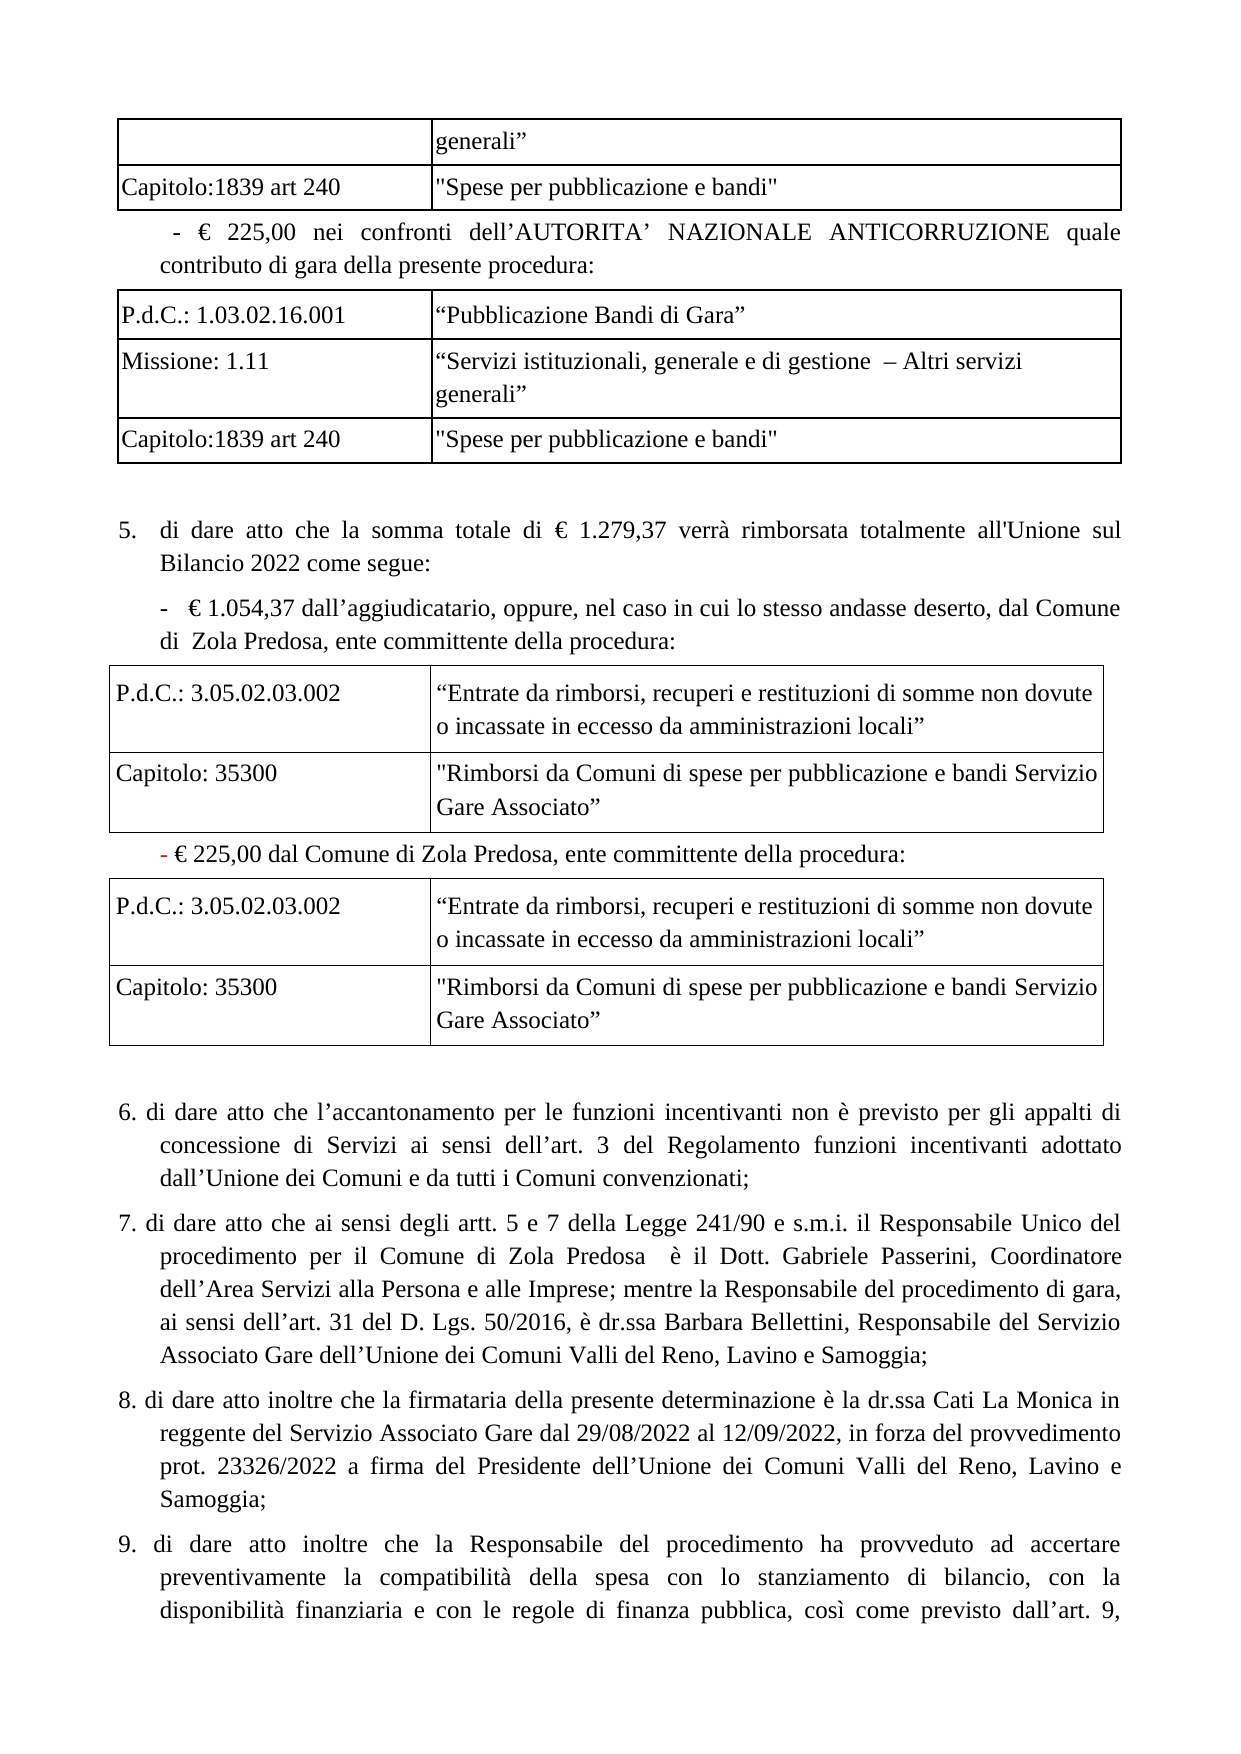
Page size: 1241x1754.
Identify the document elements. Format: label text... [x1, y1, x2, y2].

table_cell "Rimborsi da Comuni di spese per pubblicazione e bandi Servizio Gare Associato” [431, 966, 1103, 1045]
table_header “Entrate da rimborsi, recuperi e restituzioni di somme non dovute o incassate in eccesso da amministrazioni locali” [431, 666, 1103, 752]
table_header “Pubblicazione Bandi di Gara” [433, 291, 1120, 338]
table_cell Capitolo:1839 art 240 [119, 166, 431, 209]
text - € 1.054,37 dall’aggiudicatario, oppure, nel caso in cui lo stesso andasse deserto, dal Comune di Zola Predosa, ente committente della procedura: [159, 593, 1122, 655]
table_cell "Spese per pubblicazione e bandi" [433, 419, 1120, 462]
text 7. di dare atto che ai sensi degli artt. 5 e 7 della Legge 241/90 e s.m.i. il Responsabile Unico del procedimento per il Comune di Zola Predosa è il Dott. Gabriele Passerini, Coordinatore dell’Area Servizi alla Persona e alle Imprese; mentre la Responsabile del procedimento di gara, ai sensi dell’art. 31 del D. Lgs. 50/2016, è dr.ssa Barbara Bellettini, Responsabile del Servizio Associato Gare dell’Unione dei Comuni Valli del Reno, Lavino e Samoggia; [118, 1208, 1122, 1369]
table_cell [119, 120, 431, 164]
text - € 225,00 nei confronti dell’AUTORITA’ NAZIONALE ANTICORRUZIONE quale contributo di gara della presente procedura: [118, 217, 1122, 279]
table_header P.d.C.: 3.05.02.03.002 [110, 666, 430, 752]
table_cell Capitolo: 35300 [110, 753, 430, 832]
table_cell "Rimborsi da Comuni di spese per pubblicazione e bandi Servizio Gare Associato” [431, 753, 1103, 832]
text 8. di dare atto inoltre che la firmataria della presente determinazione è la dr.ssa Cati La Monica in reggente del Servizio Associato Gare dal 29/08/2022 al 12/09/2022, in forza del provvedimento prot. 23326/2022 a firma del Presidente dell’Unione dei Comuni Valli del Reno, Lavino e Samoggia; [118, 1385, 1122, 1513]
table_cell Missione: 1.11 [119, 340, 431, 417]
table_header “Entrate da rimborsi, recuperi e restituzioni di somme non dovute o incassate in eccesso da amministrazioni locali” [431, 879, 1103, 965]
text 6. di dare atto che l’accantonamento per le funzioni incentivanti non è previsto per gli appalti di concessione di Servizi ai sensi dell’art. 3 del Regolamento funzioni incentivanti adottato dall’Unione dei Comuni e da tutti i Comuni convenzionati; [118, 1097, 1122, 1192]
table_cell "Spese per pubblicazione e bandi" [433, 166, 1120, 209]
table_cell generali” [433, 120, 1120, 164]
table_cell “Servizi istituzionali, generale e di gestione – Altri servizi generali” [433, 340, 1120, 417]
table_header P.d.C.: 1.03.02.16.001 [119, 291, 431, 338]
table_cell Capitolo:1839 art 240 [119, 419, 431, 462]
text 5. di dare atto che la somma totale di € 1.279,37 verrà rimborsata totalmente all'Unione sul Bilancio 2022 come segue: [118, 515, 1122, 577]
text - € 225,00 dal Comune di Zola Predosa, ente committente della procedura: [159, 839, 1122, 868]
text 9. di dare atto inoltre che la Responsabile del procedimento ha provveduto ad accertare preventivamente la compatibilità della spesa con lo stanziamento di bilancio, con la disponibilità finanziaria e con le regole di finanza pubblica, così come previsto dall’art. 9, [118, 1529, 1122, 1624]
table_cell Capitolo: 35300 [110, 966, 430, 1045]
table_header P.d.C.: 3.05.02.03.002 [110, 879, 430, 965]
